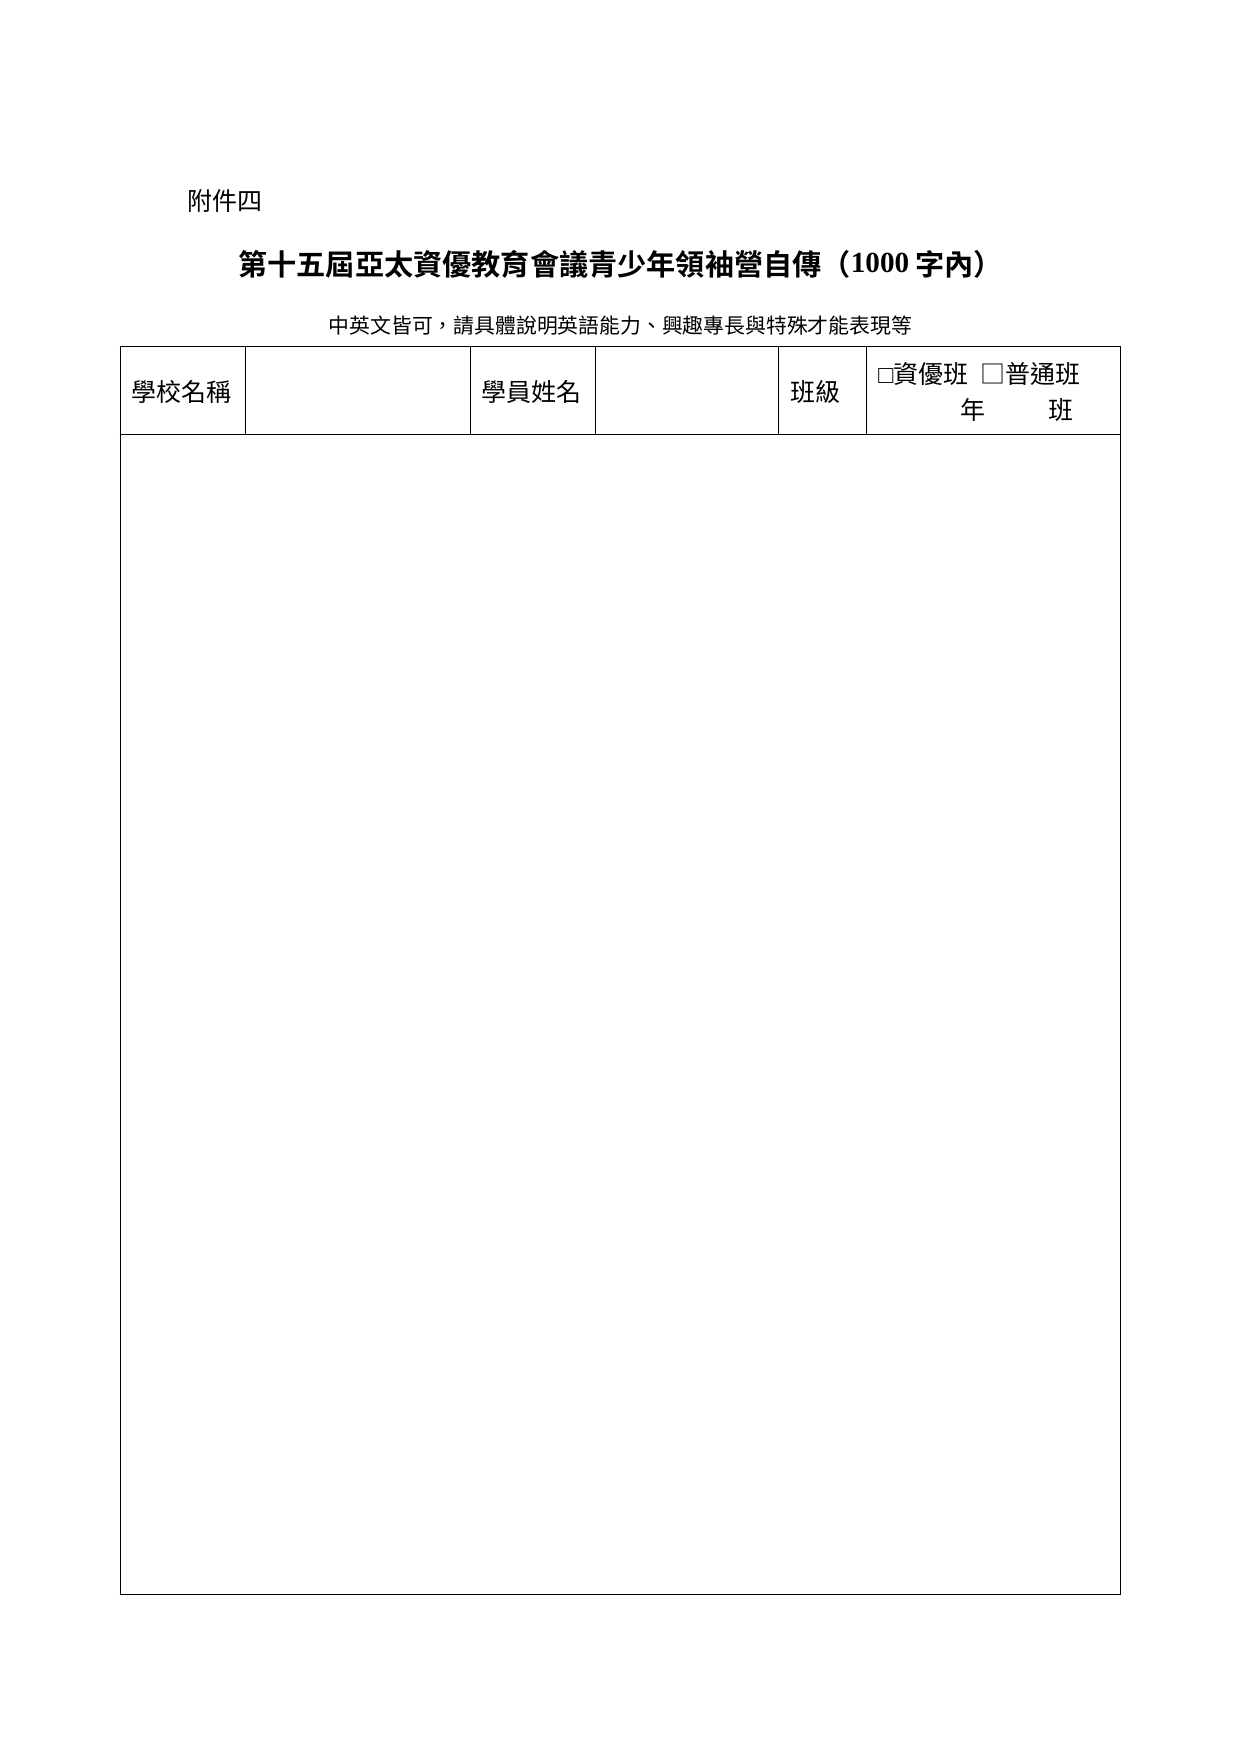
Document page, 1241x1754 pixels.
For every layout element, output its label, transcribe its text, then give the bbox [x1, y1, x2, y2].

text 第十五屆亞太資優教育會議青少年領袖營自傳（1000字內） [187, 221, 1053, 283]
table_header □資優班 □普通班 年 班 [867, 347, 1120, 434]
text 附件四 [187, 158, 1053, 221]
table_header 班級 [779, 347, 866, 434]
table_header [596, 347, 778, 434]
table_header 學員姓名 [471, 347, 595, 434]
table_header 學校名稱 [121, 347, 245, 434]
table_header [246, 347, 470, 434]
text 中英文皆可，請具體說明英語能力、興趣專長與特殊才能表現等 [187, 283, 1053, 346]
table_cell [121, 435, 1120, 1593]
